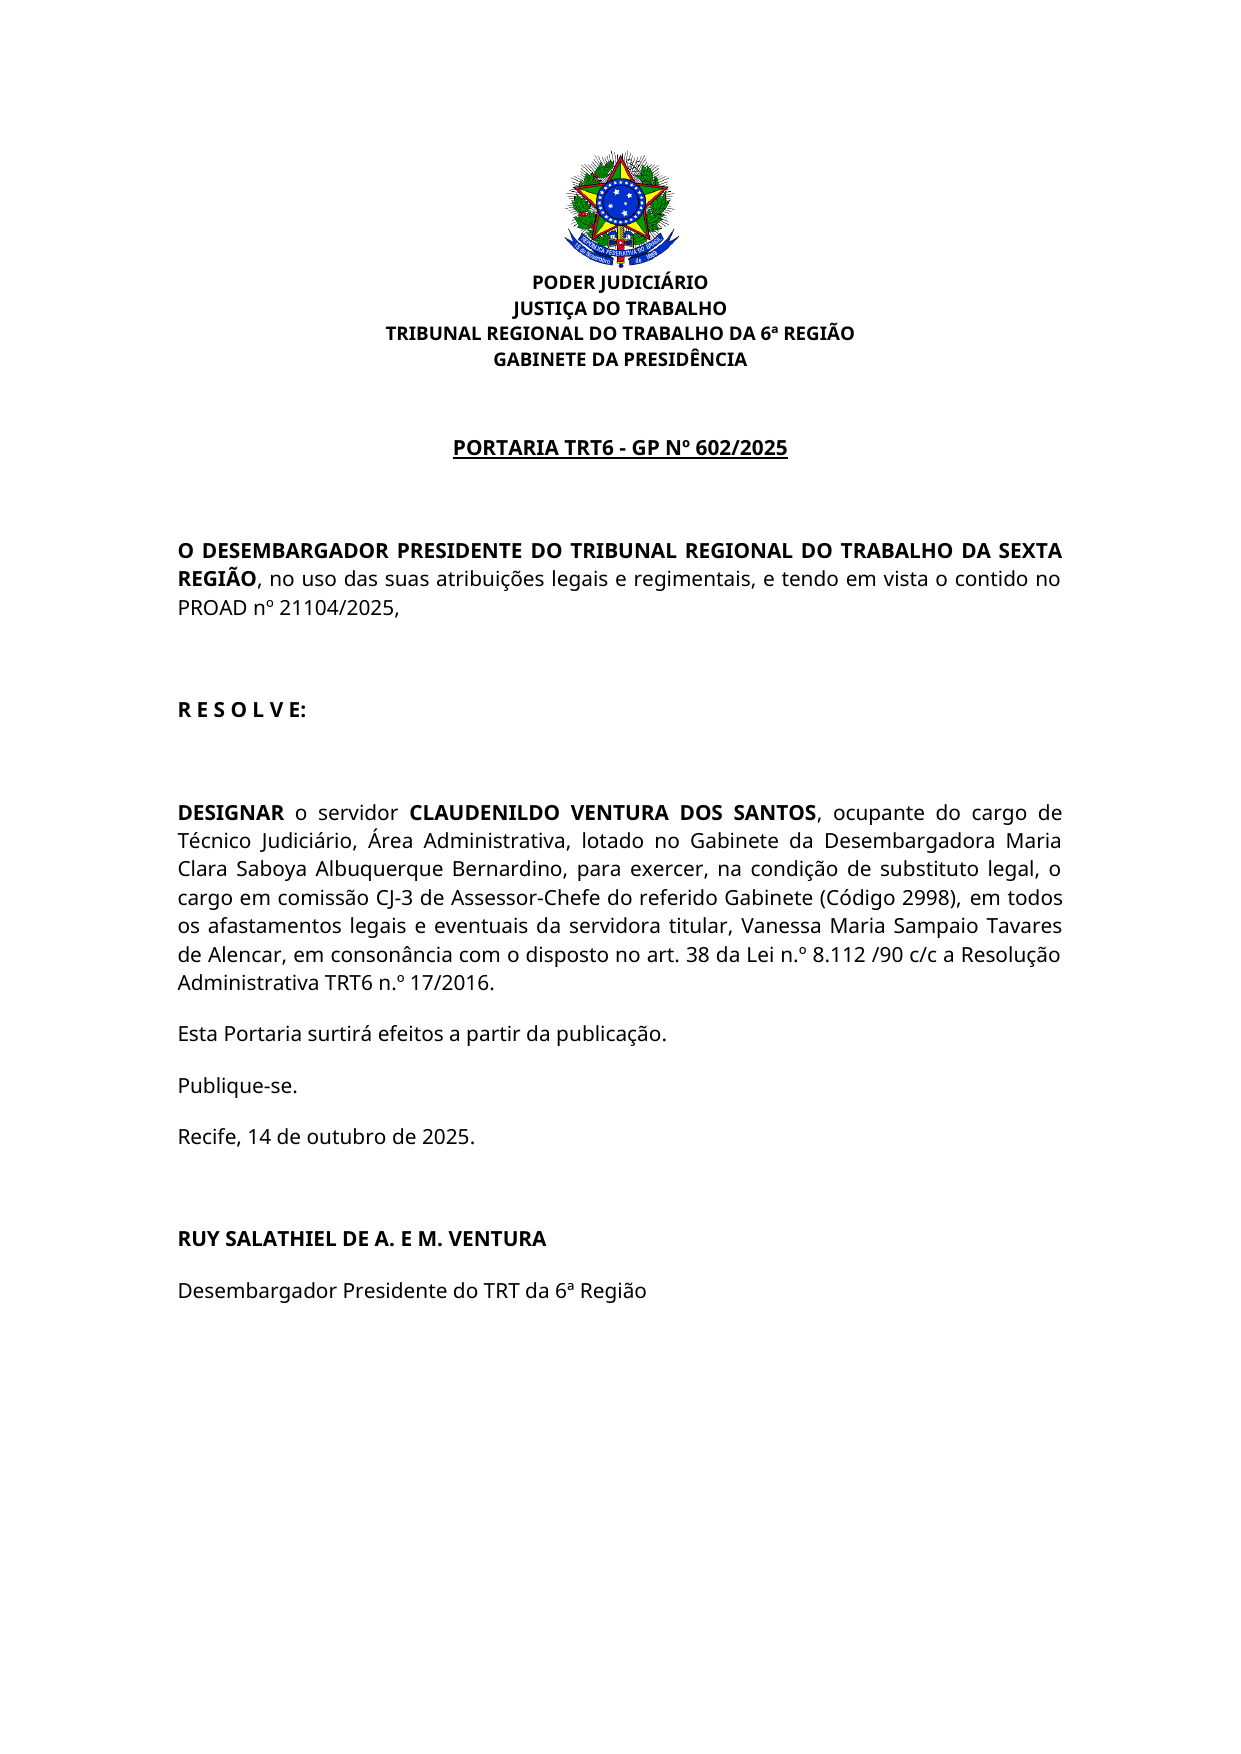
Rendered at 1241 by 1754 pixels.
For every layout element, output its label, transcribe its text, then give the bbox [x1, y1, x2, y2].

text TRIBUNAL REGIONAL DO TRABALHO DA 6ª REGIÃO [177, 321, 1063, 346]
text RUY SALATHIEL DE A. E M. VENTURA [177, 1224, 1063, 1253]
text Publique-se. [177, 1071, 1063, 1099]
text Desembargador Presidente do TRT da 6ª Região [177, 1276, 1063, 1304]
text R E S O L V E: [177, 695, 1063, 723]
text GABINETE DA PRESIDÊNCIA [177, 346, 1063, 372]
text Recife, 14 de outubro de 2025. [177, 1122, 1063, 1150]
text PORTARIA TRT6 - GP Nº 602/2025 [177, 433, 1063, 462]
text PODER JUDICIÁRIO [177, 269, 1063, 295]
text Esta Portaria surtirá efeitos a partir da publicação. [177, 1019, 1063, 1048]
text DESIGNAR o servidor CLAUDENILDO VENTURA DOS SANTOS, ocupante do cargo de Técnico Judiciário, Área Administrativa, lotado no Gabinete da Desembargadora Maria Clara Saboya Albuquerque Bernardino, para exercer, na condição de substituto legal, o cargo em comissão CJ-3 de Assessor-Chefe do referido Gabinete (Código 2998), em todos os afastamentos legais e eventuais da servidora titular, Vanessa Maria Sampaio Tavares de Alencar, em consonância com o disposto no art. 38 da Lei n.º 8.112 /90 c/c a Resolução Administrativa TRT6 n.º 17/2016. [177, 798, 1063, 997]
text JUSTIÇA DO TRABALHO [177, 295, 1063, 321]
text O DESEMBARGADOR PRESIDENTE DO TRIBUNAL REGIONAL DO TRABALHO DA SEXTA REGIÃO, no uso das suas atribuições legais e regimentais, e tendo em vista o contido no PROAD nº 21104/2025, [177, 536, 1063, 621]
